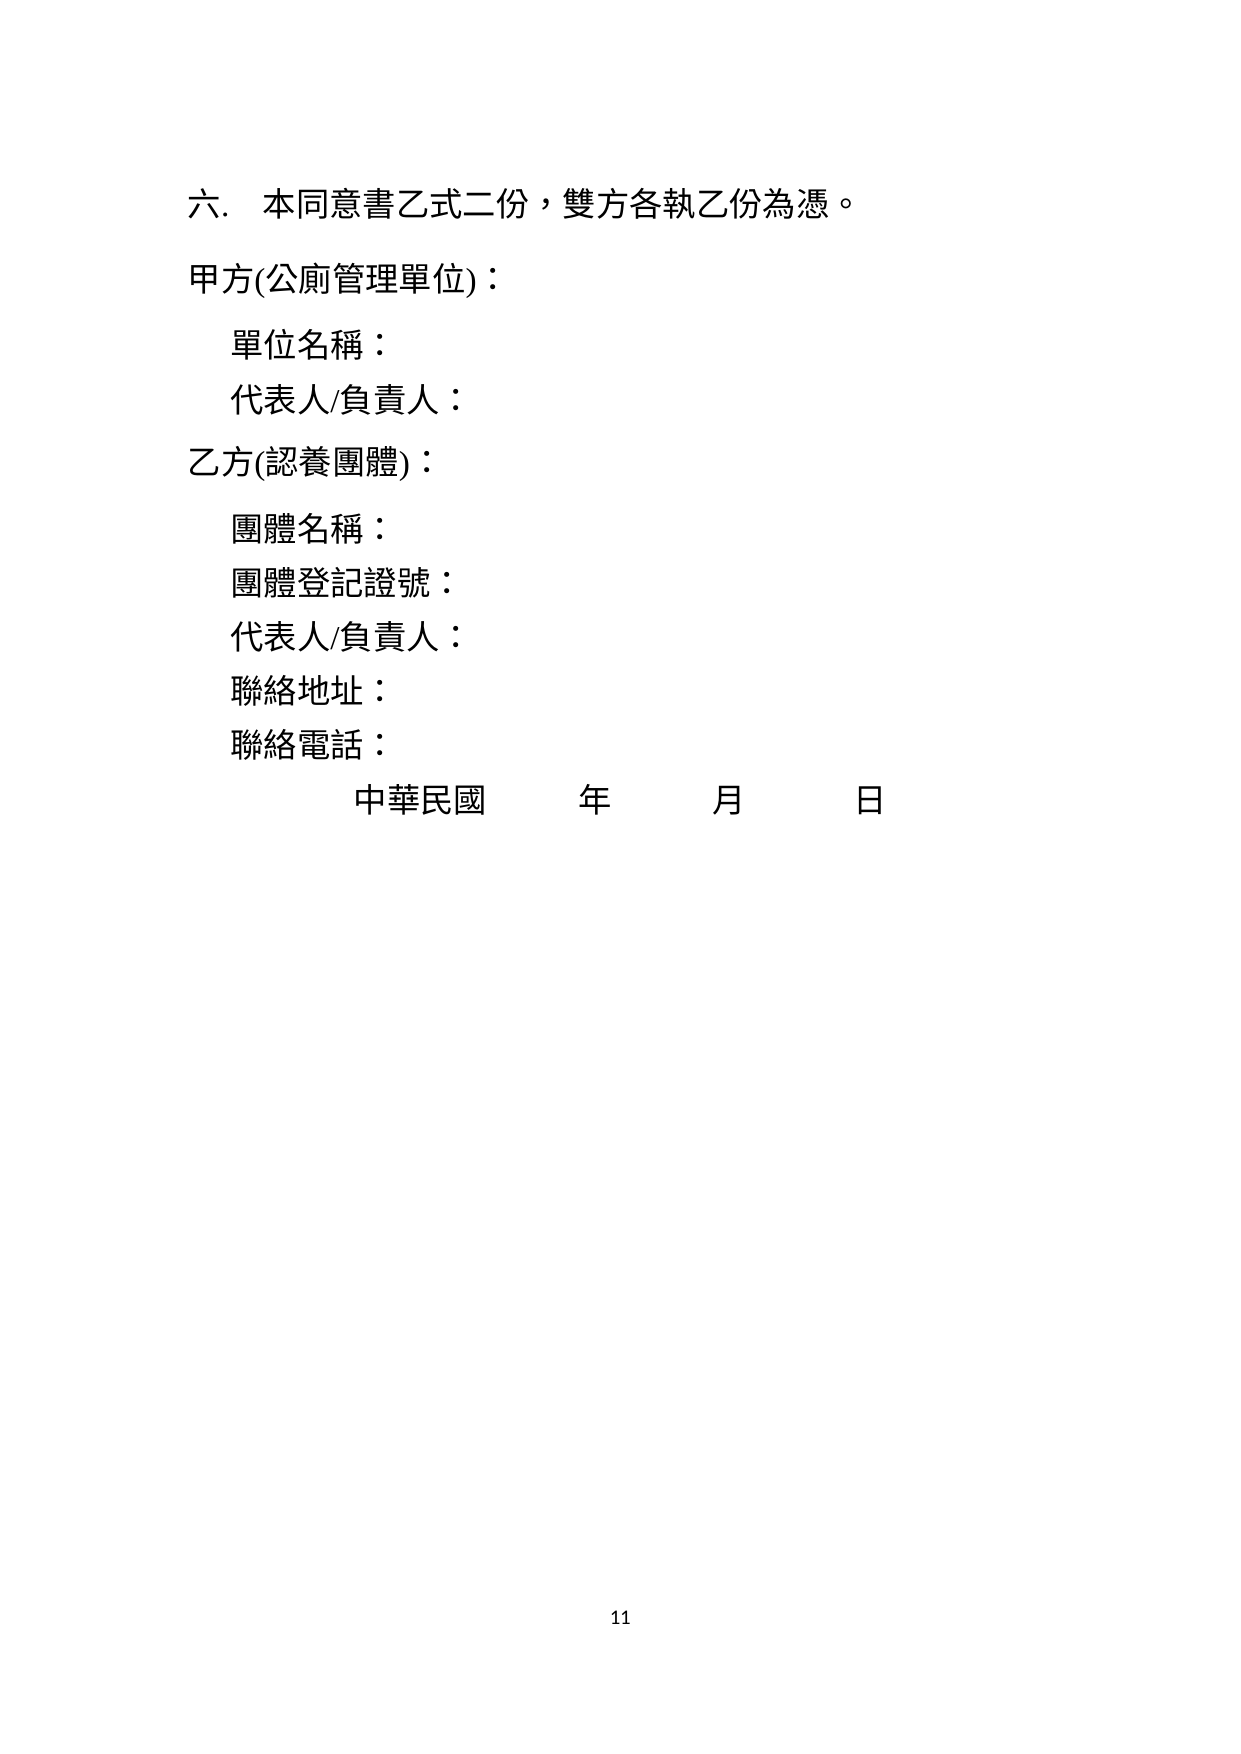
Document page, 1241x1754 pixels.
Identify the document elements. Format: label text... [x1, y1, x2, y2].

text 單位名稱： [187, 314, 1053, 369]
text 團體名稱： [187, 498, 1053, 552]
list 本同意書乙式二份，雙方各執乙份為憑。 [187, 164, 1053, 239]
text 中華民國 年 月 日 [187, 769, 1053, 823]
text 聯絡地址： [187, 660, 1053, 714]
text 代表人/負責人： [187, 606, 1053, 660]
text 乙方(認養團體)： [187, 423, 1053, 498]
text 甲方(公廁管理單位)： [187, 239, 1053, 314]
text 團體登記證號： [187, 552, 1053, 606]
text 代表人/負責人： [187, 369, 1053, 423]
text 聯絡電話： [187, 714, 1053, 769]
